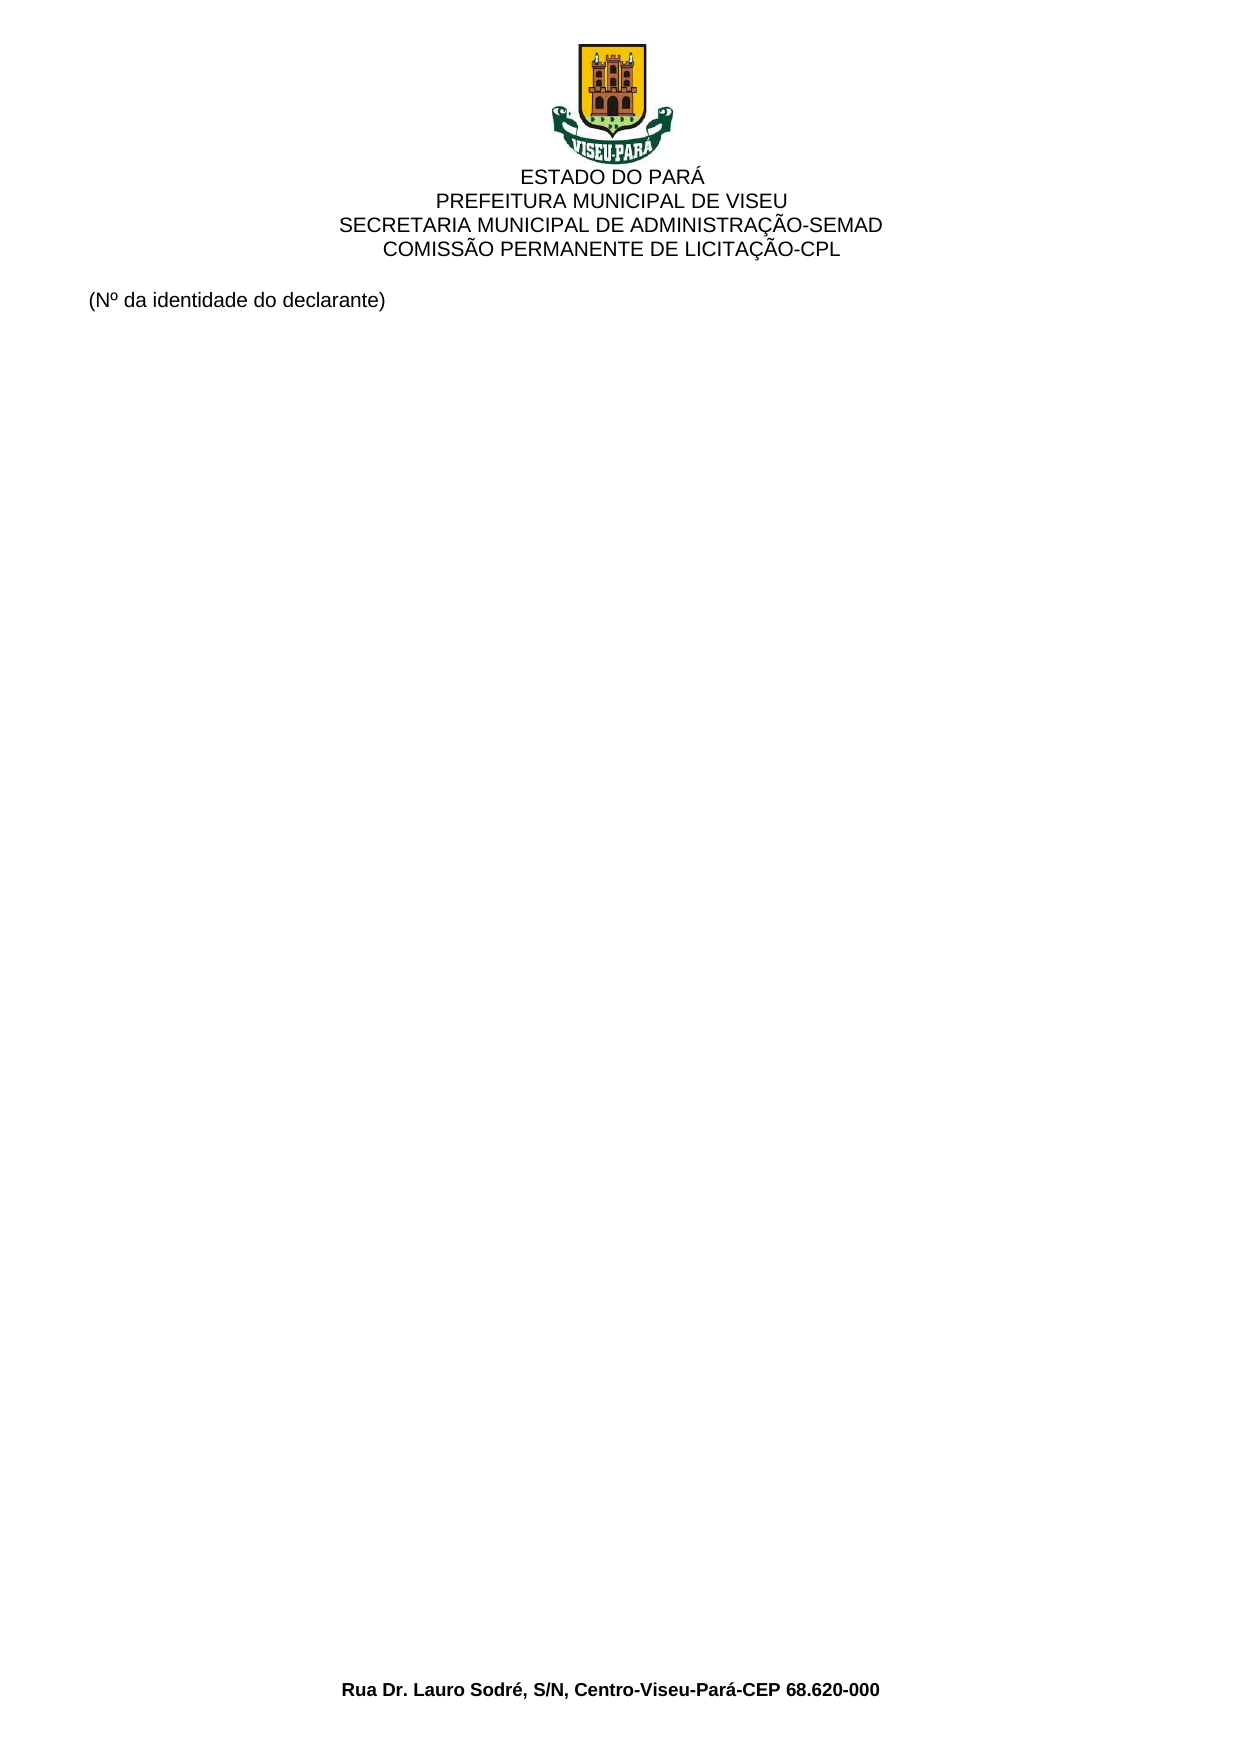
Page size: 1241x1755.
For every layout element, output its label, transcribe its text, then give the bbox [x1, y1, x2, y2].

text (Nº da identidade do declarante) [88, 288, 615, 312]
